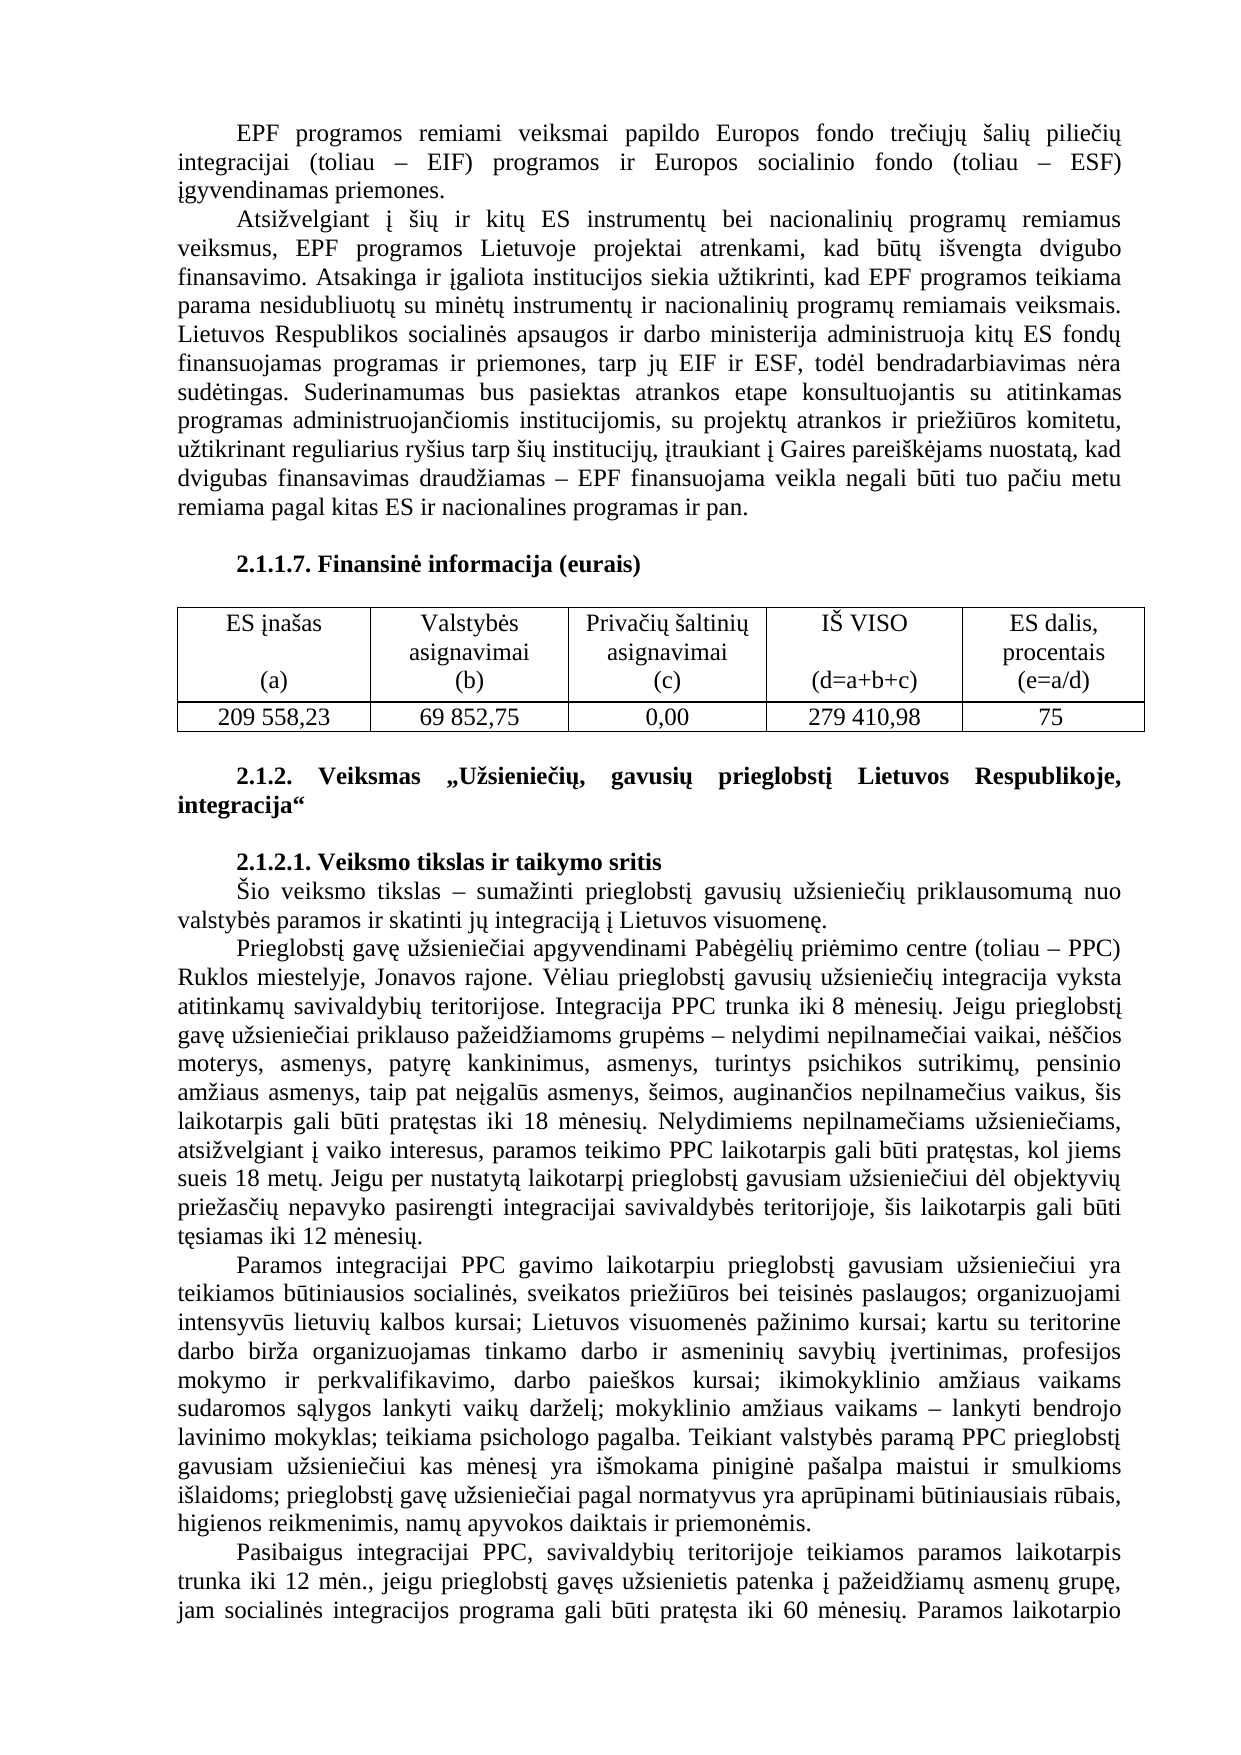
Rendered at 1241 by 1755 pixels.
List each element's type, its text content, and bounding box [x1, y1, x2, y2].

text Prieglobstį gavę užsieniečiai apgyvendinami Pabėgėlių priėmimo centre (toliau – PPC) Ruklos miestelyje, Jonavos rajone. Vėliau prieglobstį gavusių užsieniečių integracija vyksta atitinkamų savivaldybių teritorijose. Integracija PPC trunka iki 8 mėnesių. Jeigu prieglobstį gavę užsieniečiai priklauso pažeidžiamoms grupėms – nelydimi nepilnamečiai vaikai, nėščios moterys, asmenys, patyrę kankinimus, asmenys, turintys psichikos sutrikimų, pensinio amžiaus asmenys, taip pat neįgalūs asmenys, šeimos, auginančios nepilnamečius vaikus, šis laikotarpis gali būti pratęstas iki 18 mėnesių. Nelydimiems nepilnamečiams užsieniečiams, atsižvelgiant į vaiko interesus, paramos teikimo PPC laikotarpis gali būti pratęstas, kol jiems sueis 18 metų. Jeigu per nustatytą laikotarpį prieglobstį gavusiam užsieniečiui dėl objektyvių priežasčių nepavyko pasirengti integracijai savivaldybės teritorijoje, šis laikotarpis gali būti tęsiamas iki 12 mėnesių. [177, 933, 1122, 1250]
table_header Valstybės asignavimai [371, 608, 568, 665]
table_cell (c) [569, 665, 766, 701]
text Atsižvelgiant į šių ir kitų ES instrumentų bei nacionalinių programų remiamus veiksmus, EPF programos Lietuvoje projektai atrenkami, kad būtų išvengta dvigubo finansavimo. Atsakinga ir įgaliota institucijos siekia užtikrinti, kad EPF programos teikiama parama nesidubliuotų su minėtų instrumentų ir nacionalinių programų remiamais veiksmais. Lietuvos Respublikos socialinės apsaugos ir darbo ministerija administruoja kitų ES fondų finansuojamas programas ir priemones, tarp jų EIF ir ESF, todėl bendradarbiavimas nėra sudėtingas. Suderinamumas bus pasiektas atrankos etape konsultuojantis su atitinkamas programas administruojančiomis institucijomis, su projektų atrankos ir priežiūros komitetu, užtikrinant reguliarius ryšius tarp šių institucijų, įtraukiant į Gaires pareiškėjams nuostatą, kad dvigubas finansavimas draudžiamas – EPF finansuojama veikla negali būti tuo pačiu metu remiama pagal kitas ES ir nacionalines programas ir pan. [177, 204, 1122, 521]
table_cell 75 [963, 703, 1144, 731]
table_header ES dalis, procentais [963, 608, 1144, 665]
table_cell (e=a/d) [963, 665, 1144, 701]
table_header IŠ VISO [767, 608, 962, 665]
table_cell 0,00 [569, 703, 766, 731]
table_cell (a) [178, 665, 370, 701]
text 2.1.2.1. Veiksmo tikslas ir taikymo sritis [177, 847, 1122, 876]
table_cell 209 558,23 [178, 703, 370, 731]
text Pasibaigus integracijai PPC, savivaldybių teritorijoje teikiamos paramos laikotarpis trunka iki 12 mėn., jeigu prieglobstį gavęs užsienietis patenka į pažeidžiamų asmenų grupę, jam socialinės integracijos programa gali būti pratęsta iki 60 mėnesių. Paramos laikotarpio [177, 1537, 1122, 1623]
table_cell (b) [371, 665, 568, 701]
table_cell 279 410,98 [767, 703, 962, 731]
table_header Privačių šaltinių asignavimai [569, 608, 766, 665]
table_cell (d=a+b+c) [767, 665, 962, 701]
text 2.1.1.7. Finansinė informacija (eurais) [177, 549, 1122, 578]
text Šio veiksmo tikslas – sumažinti prieglobstį gavusių užsieniečių priklausomumą nuo valstybės paramos ir skatinti jų integraciją į Lietuvos visuomenę. [177, 876, 1122, 933]
table_header ES įnašas [178, 608, 370, 665]
text EPF programos remiami veiksmai papildo Europos fondo trečiųjų šalių piliečių integracijai (toliau – EIF) programos ir Europos socialinio fondo (toliau – ESF) įgyvendinamas priemones. [177, 118, 1122, 204]
text 2.1.2. Veiksmas „Užsieniečių, gavusių prieglobstį Lietuvos Respublikoje, integracija“ [177, 761, 1122, 818]
text Paramos integracijai PPC gavimo laikotarpiu prieglobstį gavusiam užsieniečiui yra teikiamos būtiniausios socialinės, sveikatos priežiūros bei teisinės paslaugos; organizuojami intensyvūs lietuvių kalbos kursai; Lietuvos visuomenės pažinimo kursai; kartu su teritorine darbo birža organizuojamas tinkamo darbo ir asmeninių savybių įvertinimas, profesijos mokymo ir perkvalifikavimo, darbo paieškos kursai; ikimokyklinio amžiaus vaikams sudaromos sąlygos lankyti vaikų darželį; mokyklinio amžiaus vaikams – lankyti bendrojo lavinimo mokyklas; teikiama psichologo pagalba. Teikiant valstybės paramą PPC prieglobstį gavusiam užsieniečiui kas mėnesį yra išmokama piniginė pašalpa maistui ir smulkioms išlaidoms; prieglobstį gavę užsieniečiai pagal normatyvus yra aprūpinami būtiniausiais rūbais, higienos reikmenimis, namų apyvokos daiktais ir priemonėmis. [177, 1250, 1122, 1537]
table_cell 69 852,75 [371, 703, 568, 731]
